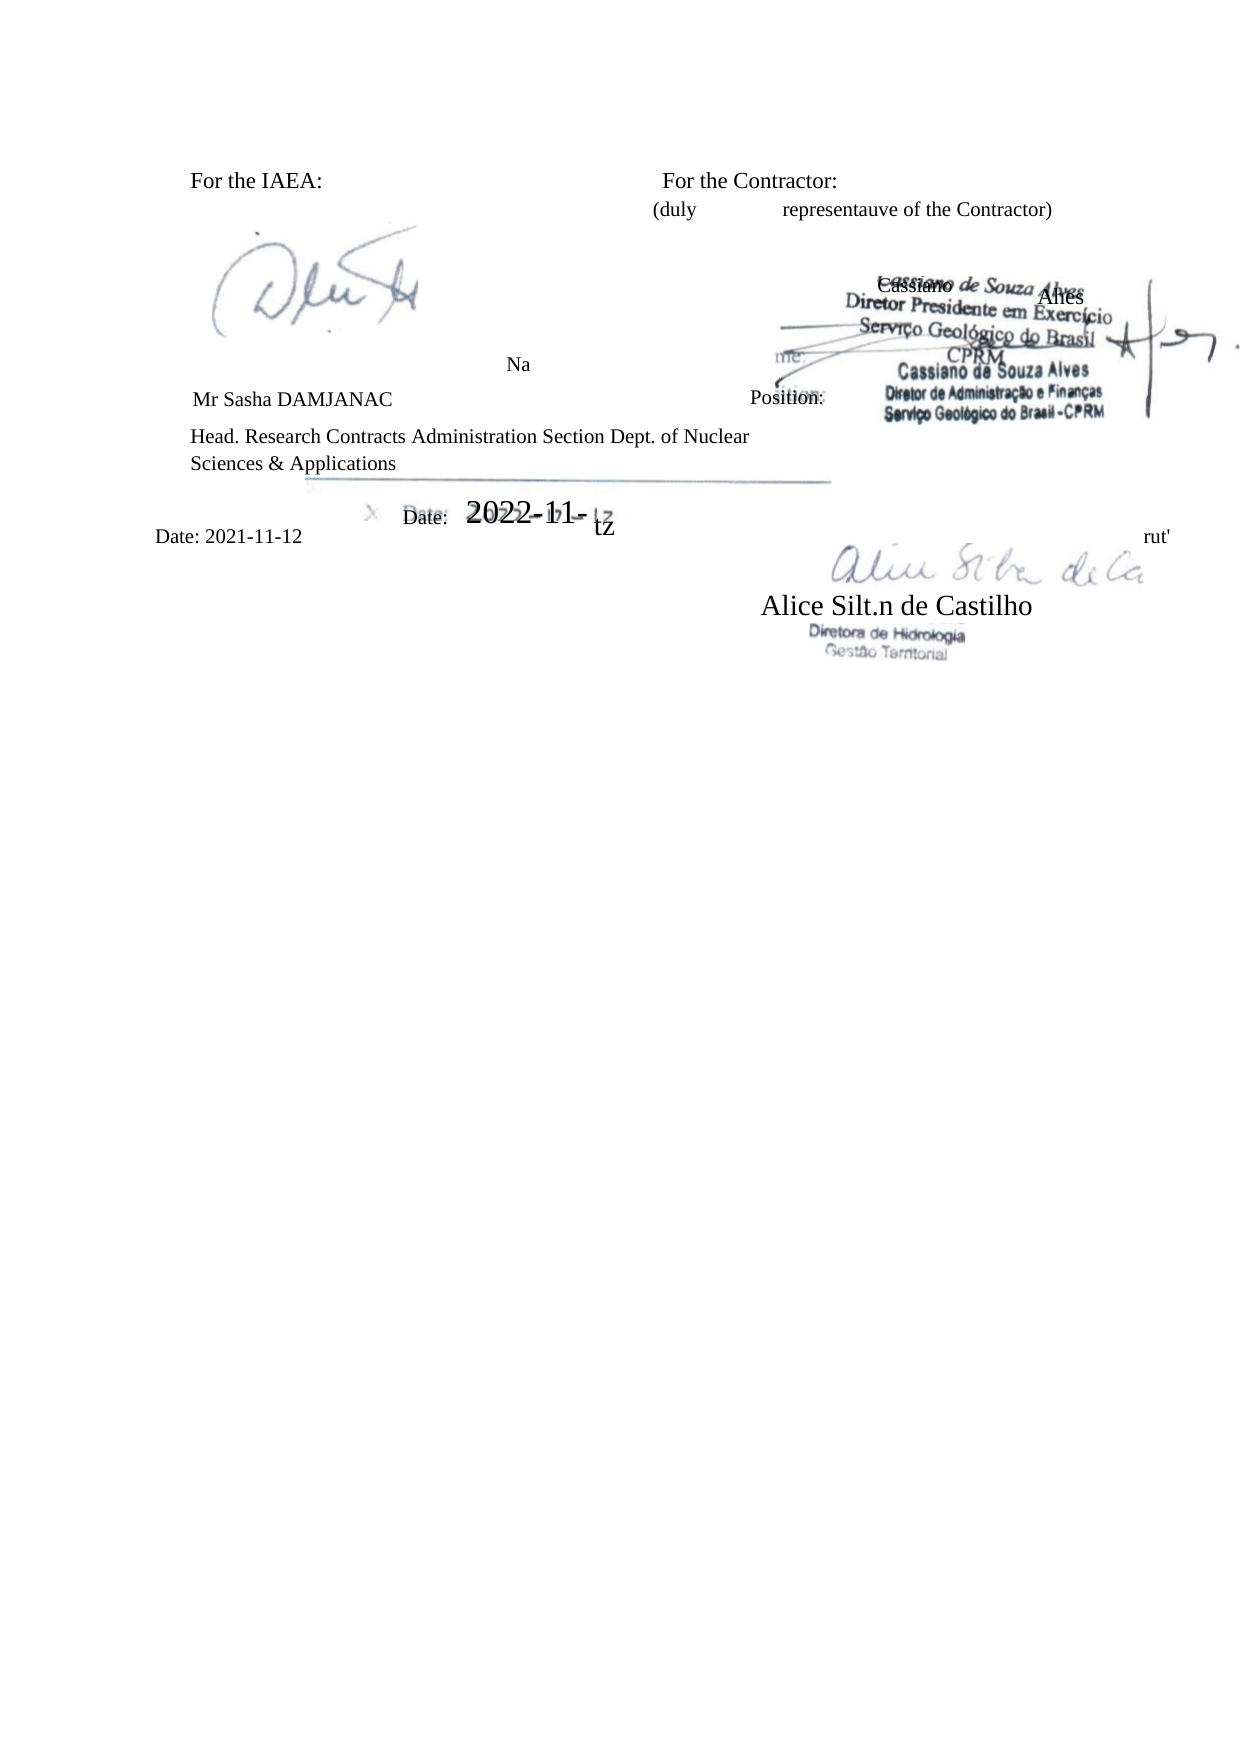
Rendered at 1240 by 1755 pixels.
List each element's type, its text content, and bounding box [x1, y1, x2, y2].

text Na [286, 352, 775, 376]
text Head. Research Contracts Administration Section Dept. of Nuclear Sciences & Applications [190, 424, 1147, 475]
text (duly representauve of the Contractor) [190, 196, 1054, 221]
text Date: 2021-11-12 rut' [121, 477, 1170, 587]
text Alice Silt.n de Castilho [760, 588, 1168, 622]
text Mr Sasha DAMJANAC [192, 387, 775, 411]
text For the IAEA: For the Contractor: [190, 167, 1052, 194]
